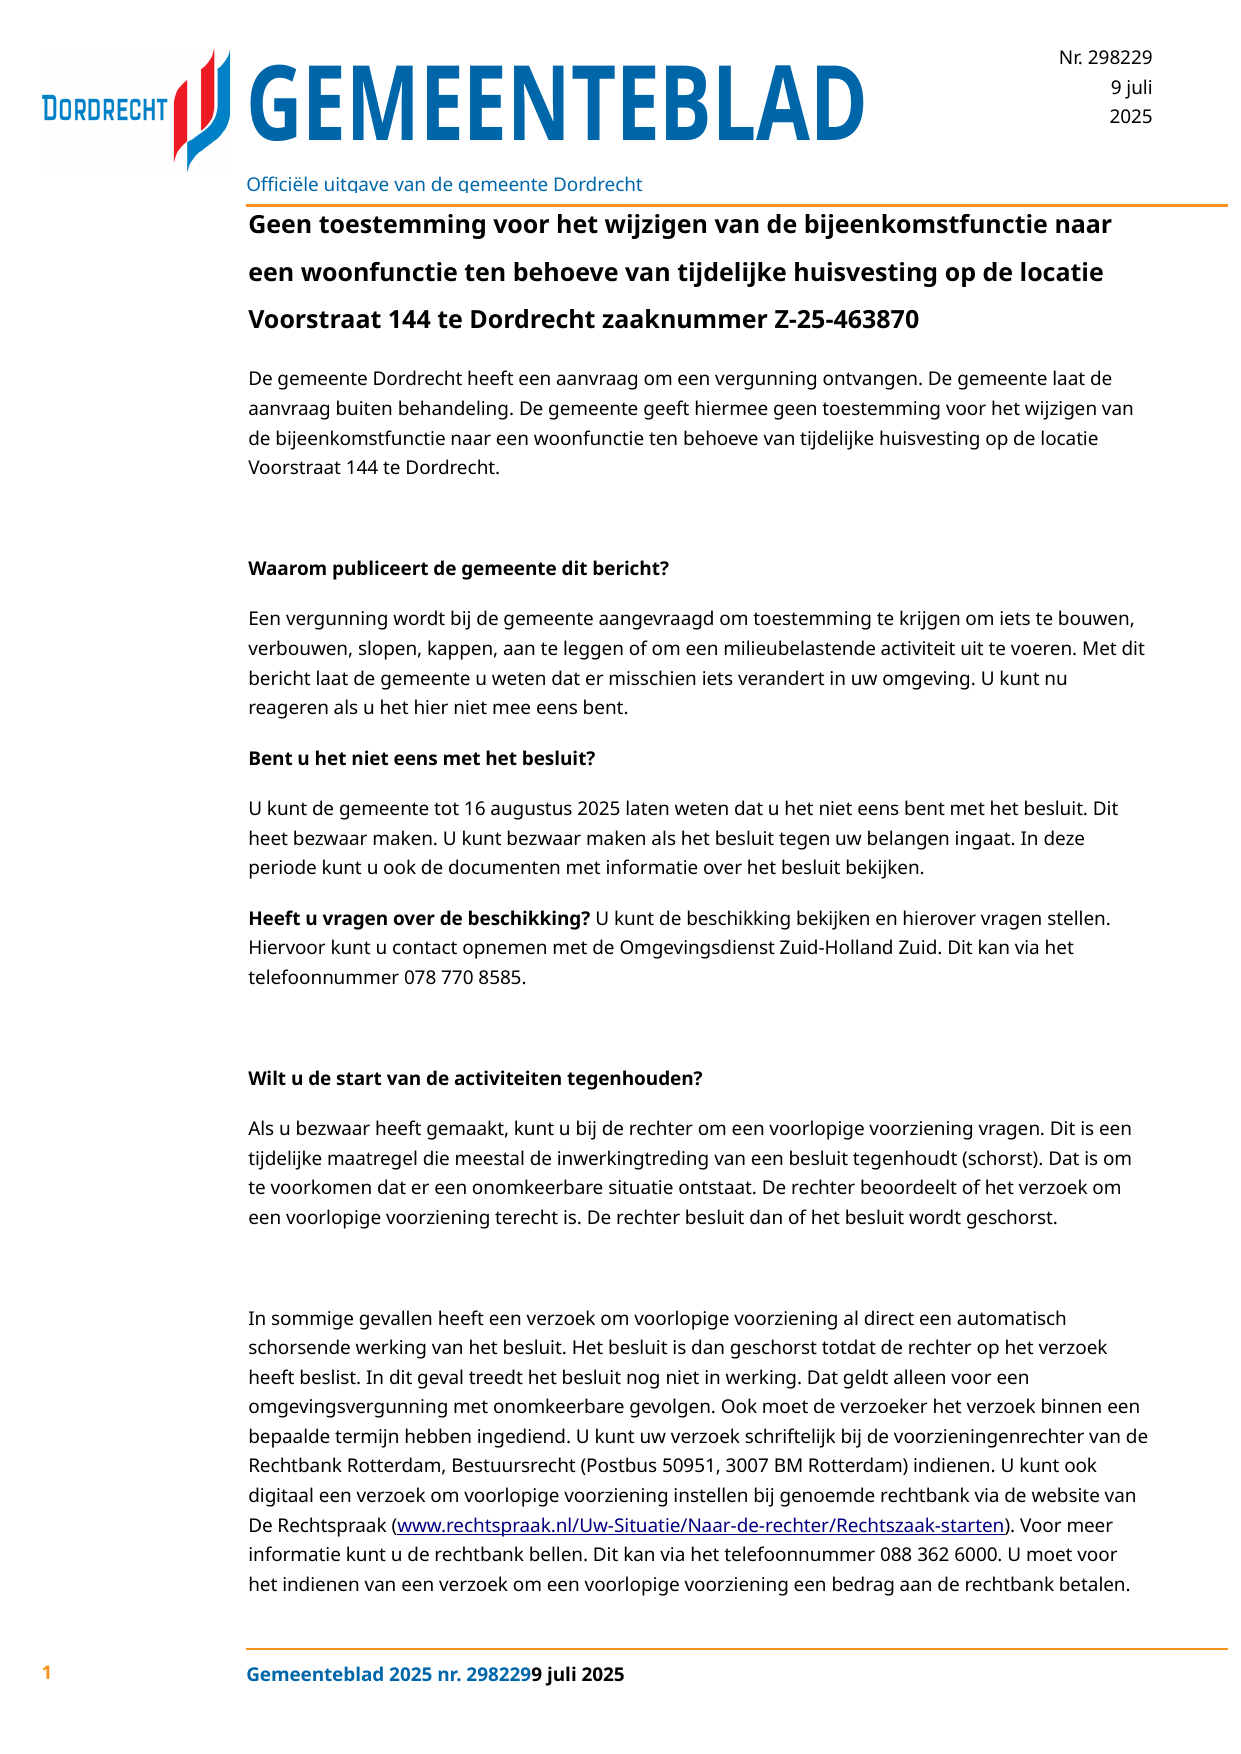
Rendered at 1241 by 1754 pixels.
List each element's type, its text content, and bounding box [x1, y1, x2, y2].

text Heeft u vragen over de beschikking? U kunt de beschikking bekijken en hierover vragen stellen. Hiervoor kunt u contact opnemen met de Omgevingsdienst Zuid-Holland Zuid. Dit kan via het telefoonnummer 078 770 8585. [248, 905, 1152, 989]
text Bent u het niet eens met het besluit? [248, 745, 1152, 770]
text Een vergunning wordt bij de gemeente aangevraagd om toestemming te krijgen om iets te bouwen, verbouwen, slopen, kappen, aan te leggen of om een milieubelastende activiteit uit te voeren. Met dit bericht laat de gemeente u weten dat er misschien iets verandert in uw omgeving. U kunt nu reageren als u het hier niet mee eens bent. [248, 606, 1152, 720]
text In sommige gevallen heeft een verzoek om voorlopige voorziening al direct een automatisch schorsende werking van het besluit. Het besluit is dan geschorst totdat de rechter op het verzoek heeft beslist. In dit geval treedt het besluit nog niet in werking. Dat geldt alleen voor een omgevingsvergunning met onomkeerbare gevolgen. Ook moet de verzoeker het verzoek binnen een bepaalde termijn hebben ingediend. U kunt uw verzoek schriftelijk bij de voorzieningenrechter van de Rechtbank Rotterdam, Bestuursrecht (Postbus 50951, 3007 BM Rotterdam) indienen. U kunt ook digitaal een verzoek om voorlopige voorziening instellen bij genoemde rechtbank via de website van De Rechtspraak (www.rechtspraak.nl/Uw-Situatie/Naar-de-rechter/Rechtszaak-starten). Voor meer informatie kunt u de rechtbank bellen. Dit kan via het telefoonnummer 088 362 6000. U moet voor het indienen van een verzoek om een voorlopige voorziening een bedrag aan de rechtbank betalen. [248, 1305, 1152, 1597]
text U kunt de gemeente tot 16 augustus 2025 laten weten dat u het niet eens bent met het besluit. Dit heet bezwaar maken. U kunt bezwaar maken als het besluit tegen uw belangen ingaat. In deze periode kunt u ook de documenten met informatie over het besluit bekijken. [248, 795, 1152, 880]
text Wilt u de start van de activiteiten tegenhouden? [248, 1065, 1152, 1090]
text De gemeente Dordrecht heeft een aanvraag om een vergunning ontvangen. De gemeente laat de aanvraag buiten behandeling. De gemeente geeft hiermee geen toestemming voor het wijzigen van de bijeenkomstfunctie naar een woonfunctie ten behoeve van tijdelijke huisvesting op de locatie Voorstraat 144 te Dordrecht. [248, 366, 1152, 480]
text Als u bezwaar heeft gemaakt, kunt u bij de rechter om een voorlopige voorziening vragen. Dit is een tijdelijke maatregel die meestal de inwerkingtreding van een besluit tegenhoudt (schorst). Dat is om te voorkomen dat er een onomkeerbare situatie ontstaat. De rechter beoordeelt of het verzoek om een voorlopige voorziening terecht is. De rechter besluit dan of het besluit wordt geschorst. [248, 1115, 1152, 1229]
picture [41, 47, 231, 172]
text Geen toestemming voor het wijzigen van de bijeenkomstfunctie naar een woonfunctie ten behoeve van tijdelijke huisvesting op de locatie Voorstraat 144 te Dordrecht zaaknummer Z-25-463870 [248, 207, 1152, 336]
text Waarom publiceert de gemeente dit bericht? [248, 555, 1152, 581]
